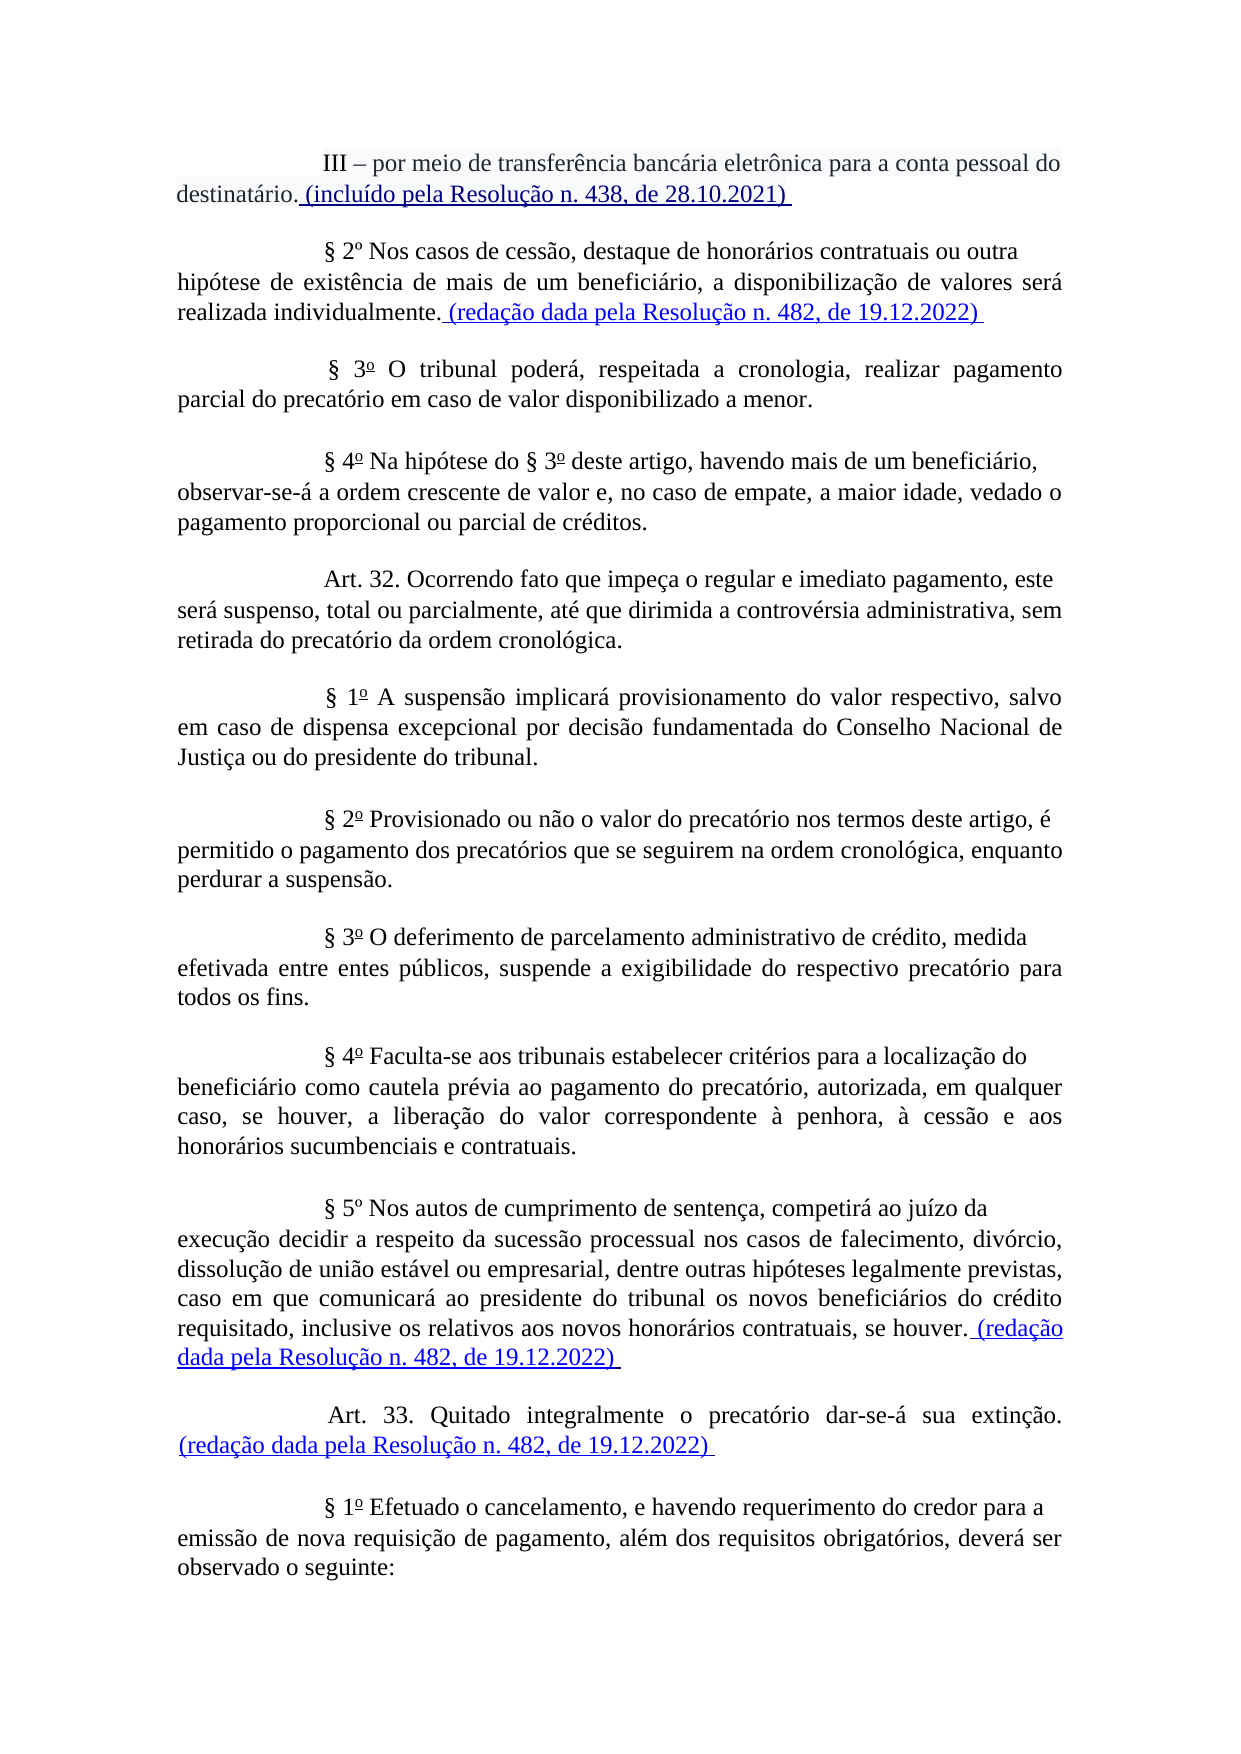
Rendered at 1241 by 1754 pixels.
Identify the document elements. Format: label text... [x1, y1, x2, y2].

text § 4o Faculta-se aos tribunais estabelecer critérios para a localização do [323, 1041, 1063, 1069]
text § 2º Nos casos de cessão, destaque de honorários contratuais ou outra [323, 236, 1063, 265]
text § 1o Efetuado o cancelamento, e havendo requerimento do credor para a [323, 1492, 1063, 1521]
text Art. 33. Quitado integralmente o precatório dar-se-á sua extinção. (redação dada pela Resolução n. 482, de 19.12.2022) [179, 1400, 1063, 1458]
text beneficiário como cautela prévia ao pagamento do precatório, autorizada, em qualquer caso, se houver, a liberação do valor correspondente à penhora, à cessão e aos honorários sucumbenciais e contratuais. [177, 1072, 1063, 1160]
text hipótese de existência de mais de um beneficiário, a disponibilização de valores será realizada individualmente. (redação dada pela Resolução n. 482, de 19.12.2022) [177, 267, 1063, 326]
text efetivada entre entes públicos, suspende a exigibilidade do respectivo precatório para todos os fins. [177, 953, 1063, 1011]
text destinatário. (incluído pela Resolução n. 438, de 28.10.2021) [176, 179, 1063, 208]
text § 4o Na hipótese do § 3o deste artigo, havendo mais de um beneficiário, [323, 446, 1063, 475]
text permitido o pagamento dos precatórios que se seguirem na ordem cronológica, enquanto perdurar a suspensão. [177, 835, 1063, 893]
text § 5º Nos autos de cumprimento de sentença, competirá ao juízo da [323, 1193, 1063, 1222]
text § 3o O deferimento de parcelamento administrativo de crédito, medida [323, 922, 1063, 950]
text § 2o Provisionado ou não o valor do precatório nos termos deste artigo, é [323, 804, 1063, 832]
text § 3o O tribunal poderá, respeitada a cronologia, realizar pagamento parcial do precatório em caso de valor disponibilizado a menor. [177, 354, 1063, 413]
text emissão de nova requisição de pagamento, além dos requisitos obrigatórios, deverá ser observado o seguinte: [177, 1523, 1063, 1581]
text execução decidir a respeito da sucessão processual nos casos de falecimento, divórcio, dissolução de união estável ou empresarial, dentre outras hipóteses legalmente previstas, caso em que comunicará ao presidente do tribunal os novos beneficiários do crédito requisitado, inclusive os relativos aos novos honorários contratuais, se houver. (redação dada pela Resolução n. 482, de 19.12.2022) [177, 1224, 1063, 1371]
text será suspenso, total ou parcialmente, até que dirimida a controvérsia administrativa, sem retirada do precatório da ordem cronológica. [177, 596, 1063, 654]
text § 1o A suspensão implicará provisionamento do valor respectivo, salvo em caso de dispensa excepcional por decisão fundamentada do Conselho Nacional de Justiça ou do presidente do tribunal. [177, 682, 1063, 770]
text observar-se-á a ordem crescente de valor e, no caso de empate, a maior idade, vedado o pagamento proporcional ou parcial de créditos. [177, 477, 1063, 535]
text Art. 32. Ocorrendo fato que impeça o regular e imediato pagamento, este [323, 564, 1063, 593]
